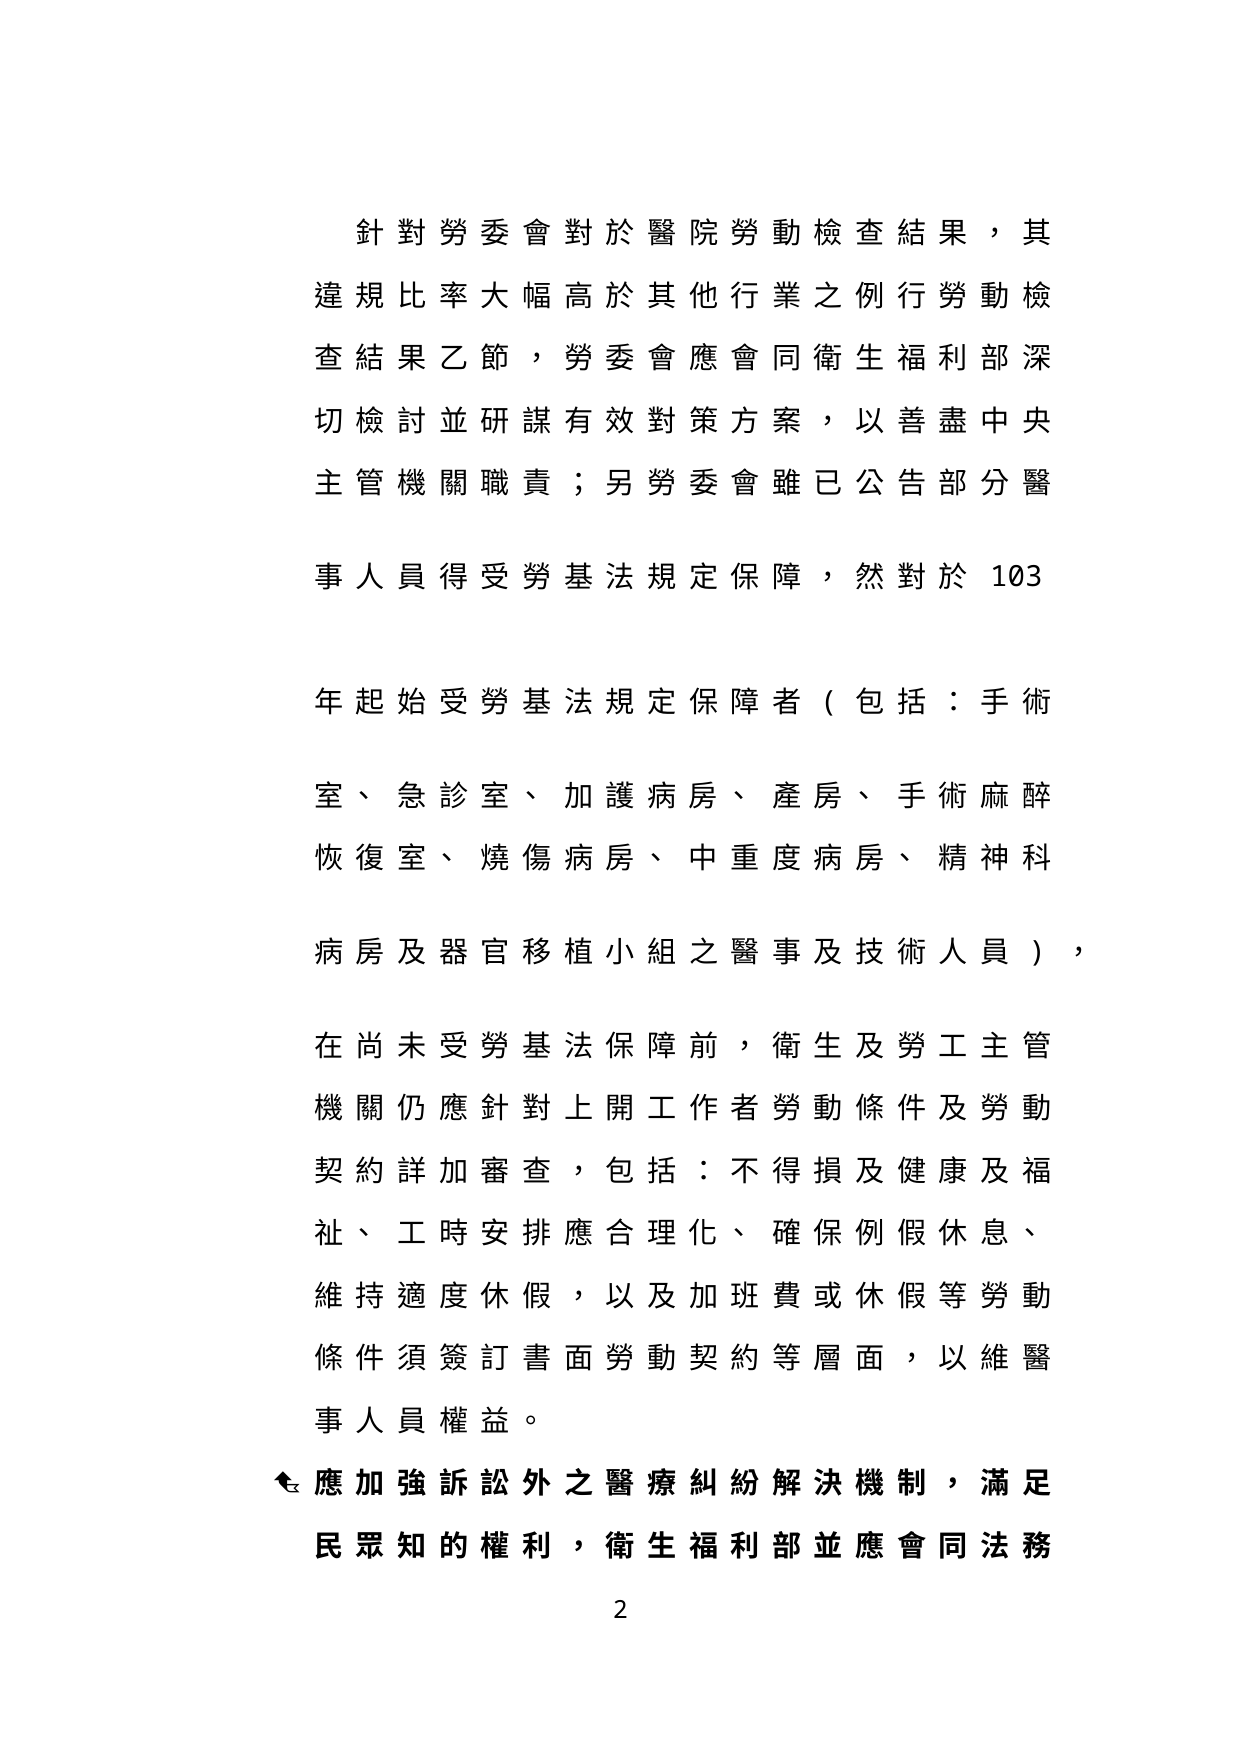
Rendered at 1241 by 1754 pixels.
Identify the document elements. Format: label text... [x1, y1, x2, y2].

text 針對勞委會對於醫院勞動檢查結果，其違規比率大幅高於其他行業之例行勞動檢查結果乙節，勞委會應會同衛生福利部深切檢討並研謀有效對策方案，以善盡中央主管機關職責；另勞委會雖已公告部分醫事人員得受勞基法規定保障，然對於103年起始受勞基法規定保障者(包括：手術室、急診室、加護病房、產房、手術麻醉恢復室、燒傷病房、中重度病房、精神科病房及器官移植小組之醫事及技術人員)，在尚未受勞基法保障前，衛生及勞工主管機關仍應針對上開工作者勞動條件及勞動契約詳加審查，包括：不得損及健康及福祉、工時安排應合理化、確保例假休息、維持適度休假，以及加班費或休假等勞動條件須簽訂書面勞動契約等層面，以維醫事人員權益。 [271, 189, 1058, 1439]
text 應加強訴訟外之醫療糾紛解決機制，滿足民眾知的權利，衛生福利部並應會同法務 [242, 1439, 1058, 1564]
